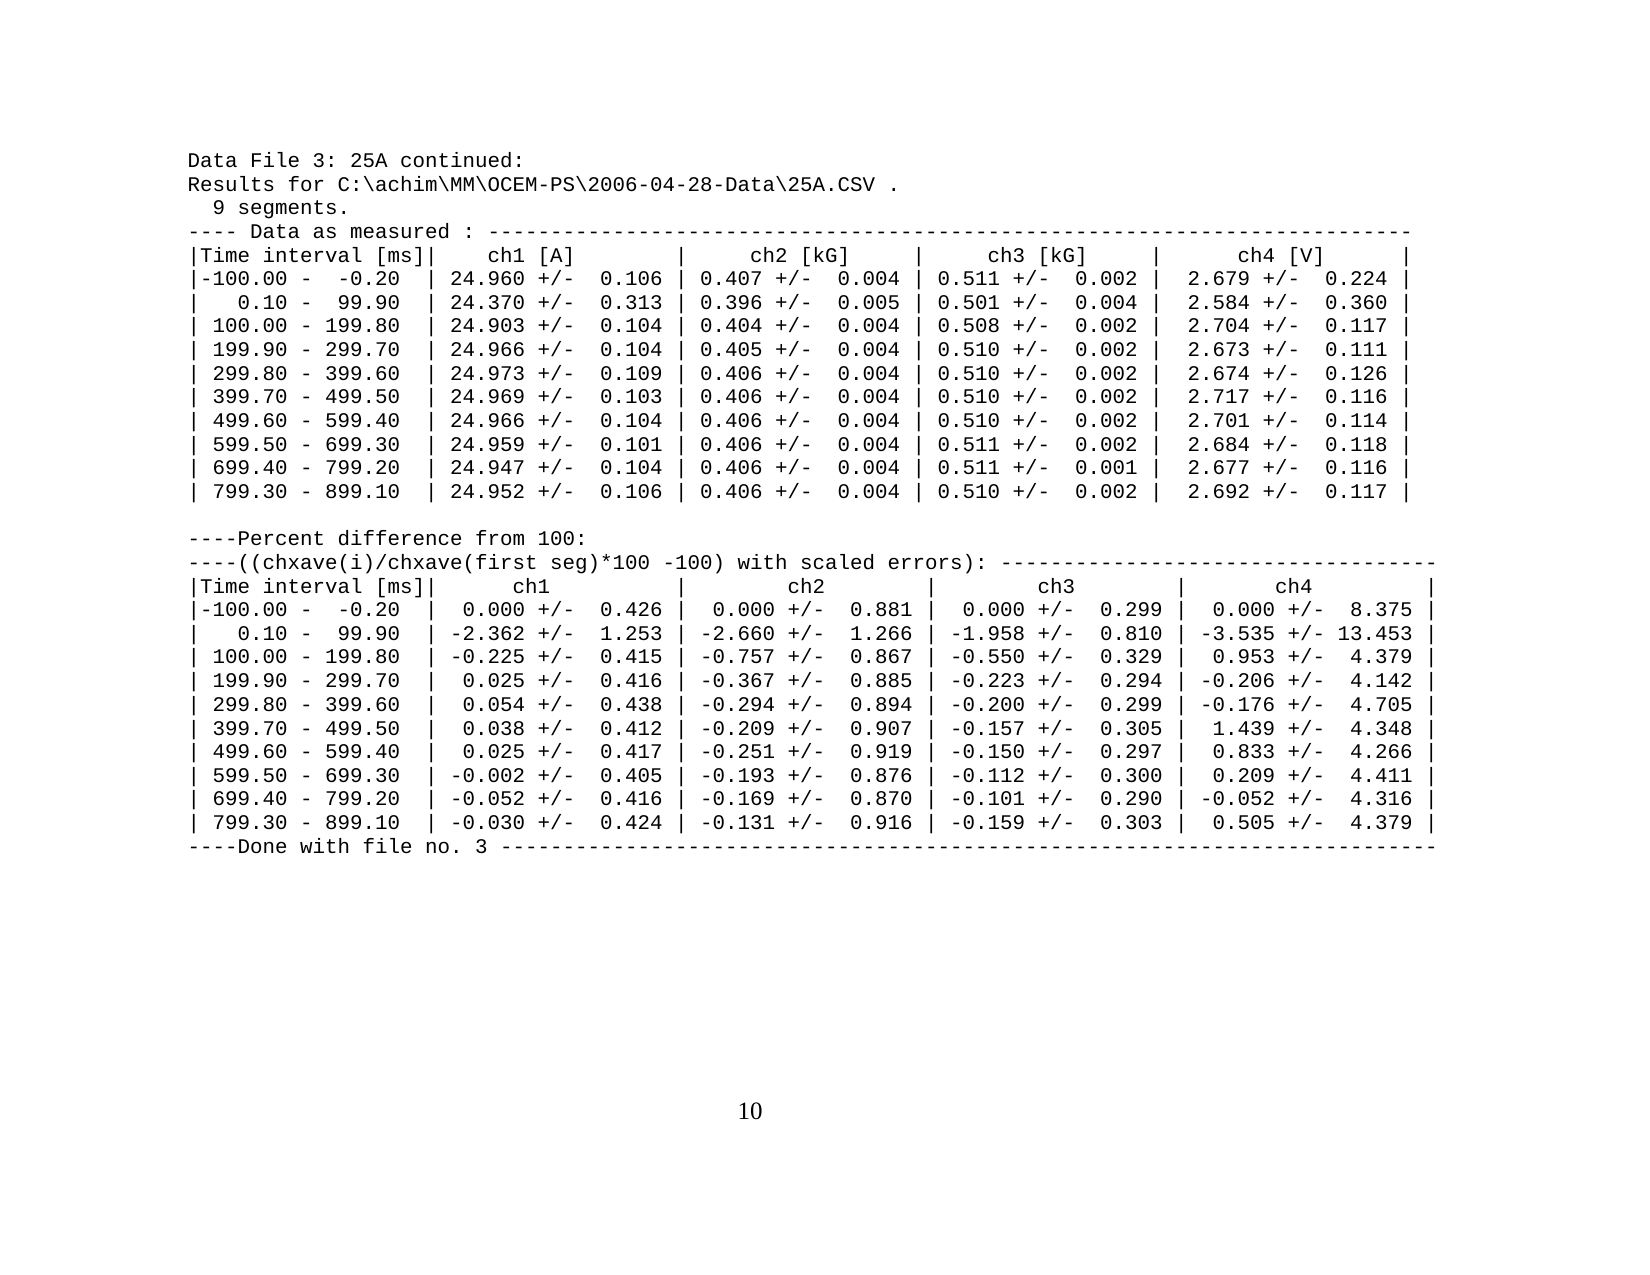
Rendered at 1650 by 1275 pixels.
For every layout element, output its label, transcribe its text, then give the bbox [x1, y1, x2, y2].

text | 0.10 - 99.90 | -2.362 +/- 1.253 | -2.660 +/- 1.266 | -1.958 +/- 0.810 | -3.535 +/- 13.453 | [187, 623, 1462, 647]
text | 799.30 - 899.10 | -0.030 +/- 0.424 | -0.131 +/- 0.916 | -0.159 +/- 0.303 | 0.505 +/- 4.379 | [187, 812, 1462, 836]
text | 599.50 - 699.30 | 24.959 +/- 0.101 | 0.406 +/- 0.004 | 0.511 +/- 0.002 | 2.684 +/- 0.118 | [187, 434, 1462, 457]
text | 299.80 - 399.60 | 0.054 +/- 0.438 | -0.294 +/- 0.894 | -0.200 +/- 0.299 | -0.176 +/- 4.705 | [187, 694, 1462, 717]
text | 399.70 - 499.50 | 24.969 +/- 0.103 | 0.406 +/- 0.004 | 0.510 +/- 0.002 | 2.717 +/- 0.116 | [187, 386, 1462, 410]
text | 0.10 - 99.90 | 24.370 +/- 0.313 | 0.396 +/- 0.005 | 0.501 +/- 0.004 | 2.584 +/- 0.360 | [187, 292, 1462, 316]
text | 699.40 - 799.20 | 24.947 +/- 0.104 | 0.406 +/- 0.004 | 0.511 +/- 0.001 | 2.677 +/- 0.116 | [187, 457, 1462, 481]
text | 499.60 - 599.40 | 24.966 +/- 0.104 | 0.406 +/- 0.004 | 0.510 +/- 0.002 | 2.701 +/- 0.114 | [187, 410, 1462, 434]
text 9 segments. [187, 197, 1462, 221]
text |Time interval [ms]| ch1 [A] | ch2 [kG] | ch3 [kG] | ch4 [V] | [187, 244, 1462, 268]
text ----Percent difference from 100: [187, 528, 1462, 552]
text |-100.00 - -0.20 | 0.000 +/- 0.426 | 0.000 +/- 0.881 | 0.000 +/- 0.299 | 0.000 +/- 8.375 | [187, 599, 1462, 623]
text | 199.90 - 299.70 | 24.966 +/- 0.104 | 0.405 +/- 0.004 | 0.510 +/- 0.002 | 2.673 +/- 0.111 | [187, 339, 1462, 363]
text | 699.40 - 799.20 | -0.052 +/- 0.416 | -0.169 +/- 0.870 | -0.101 +/- 0.290 | -0.052 +/- 4.316 | [187, 788, 1462, 812]
text Data File 3: 25A continued: [187, 150, 1462, 174]
text | 799.30 - 899.10 | 24.952 +/- 0.106 | 0.406 +/- 0.004 | 0.510 +/- 0.002 | 2.692 +/- 0.117 | [187, 481, 1462, 505]
text | 299.80 - 399.60 | 24.973 +/- 0.109 | 0.406 +/- 0.004 | 0.510 +/- 0.002 | 2.674 +/- 0.126 | [187, 363, 1462, 386]
text Results for C:\achim\MM\OCEM-PS\2006-04-28-Data\25A.CSV . [187, 174, 1462, 197]
text ----Done with file no. 3 --------------------------------------------------------------------------- [187, 836, 1462, 859]
text | 100.00 - 199.80 | -0.225 +/- 0.415 | -0.757 +/- 0.867 | -0.550 +/- 0.329 | 0.953 +/- 4.379 | [187, 647, 1462, 670]
text | 199.90 - 299.70 | 0.025 +/- 0.416 | -0.367 +/- 0.885 | -0.223 +/- 0.294 | -0.206 +/- 4.142 | [187, 670, 1462, 694]
text ---- Data as measured : -------------------------------------------------------------------------- [187, 221, 1462, 244]
text | 599.50 - 699.30 | -0.002 +/- 0.405 | -0.193 +/- 0.876 | -0.112 +/- 0.300 | 0.209 +/- 4.411 | [187, 765, 1462, 788]
text |Time interval [ms]| ch1 | ch2 | ch3 | ch4 | [187, 576, 1462, 599]
text ----((chxave(i)/chxave(first seg)*100 -100) with scaled errors): ----------------------------------- [187, 552, 1462, 576]
text | 499.60 - 599.40 | 0.025 +/- 0.417 | -0.251 +/- 0.919 | -0.150 +/- 0.297 | 0.833 +/- 4.266 | [187, 741, 1462, 765]
text |-100.00 - -0.20 | 24.960 +/- 0.106 | 0.407 +/- 0.004 | 0.511 +/- 0.002 | 2.679 +/- 0.224 | [187, 268, 1462, 292]
text | 100.00 - 199.80 | 24.903 +/- 0.104 | 0.404 +/- 0.004 | 0.508 +/- 0.002 | 2.704 +/- 0.117 | [187, 316, 1462, 339]
text | 399.70 - 499.50 | 0.038 +/- 0.412 | -0.209 +/- 0.907 | -0.157 +/- 0.305 | 1.439 +/- 4.348 | [187, 717, 1462, 741]
